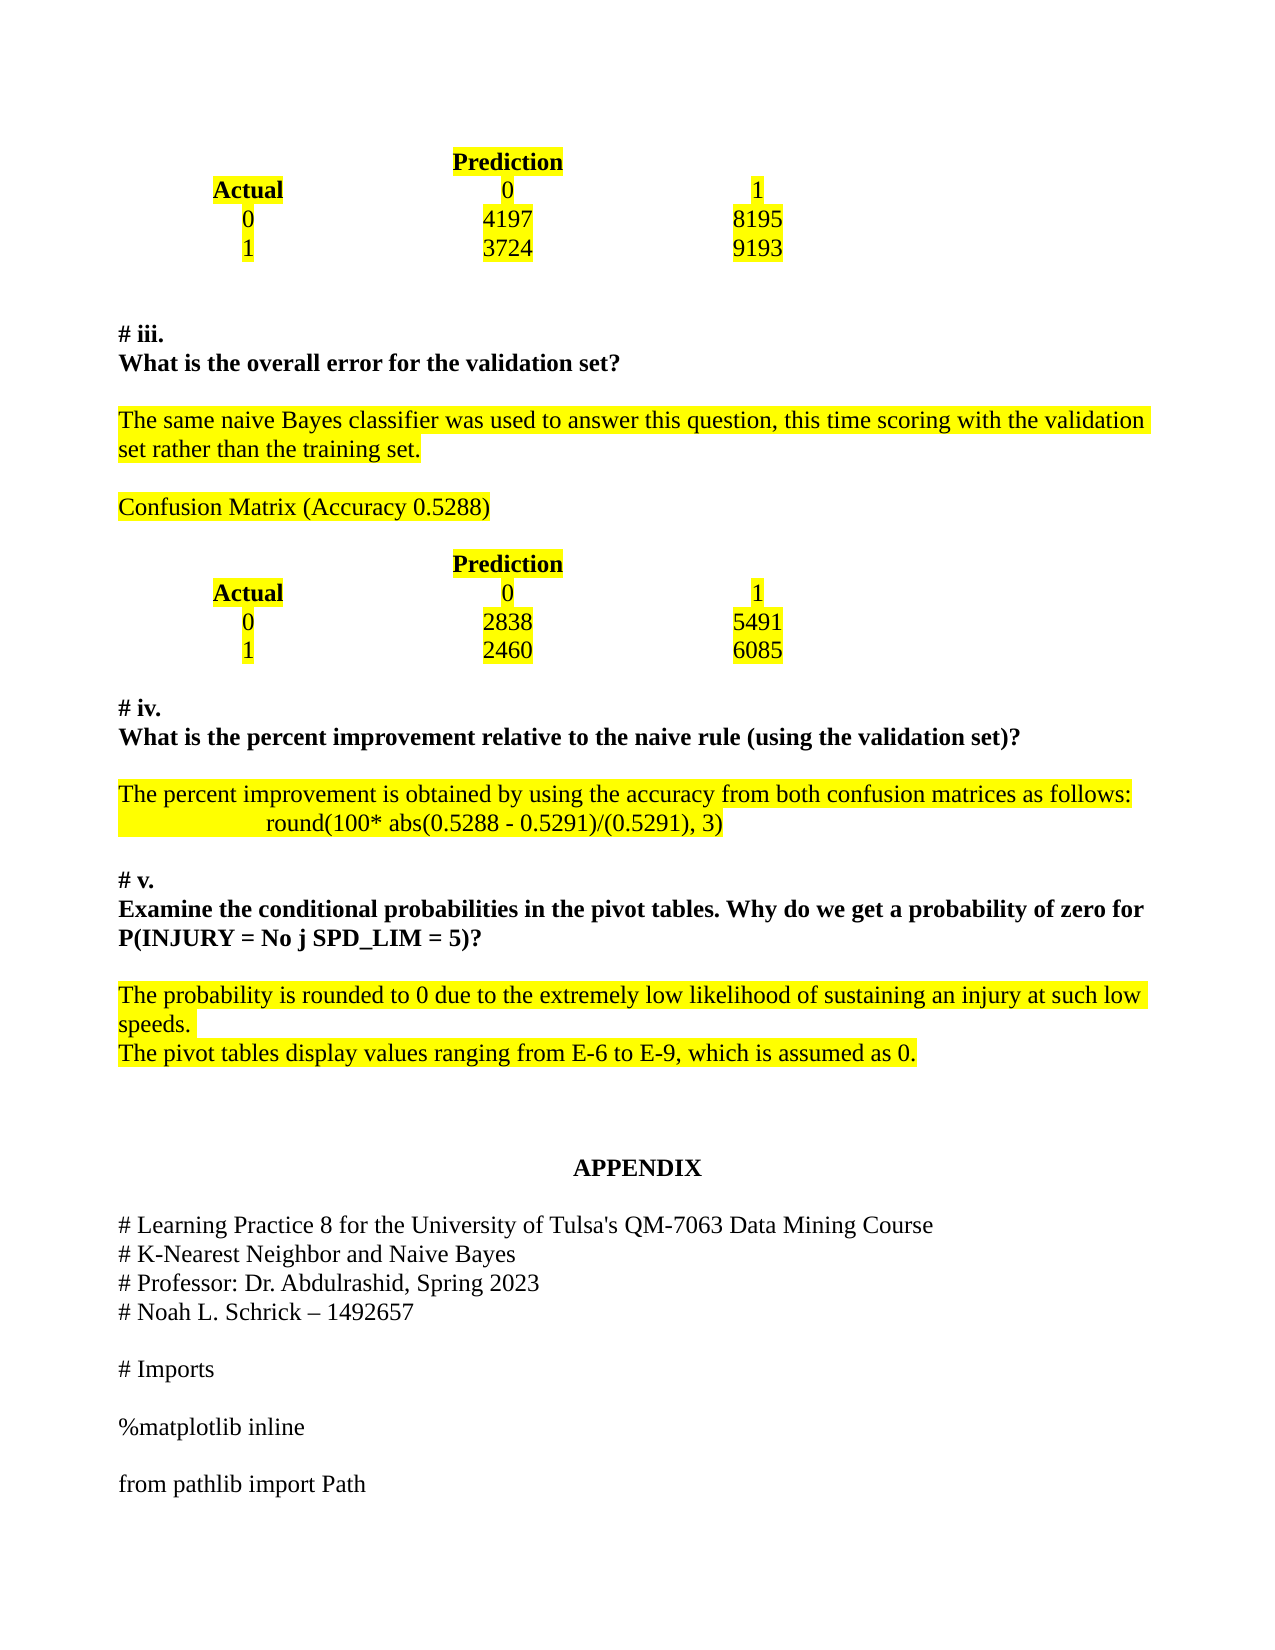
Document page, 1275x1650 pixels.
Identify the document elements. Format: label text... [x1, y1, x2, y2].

table_cell 0 [118, 204, 378, 233]
table_cell Actual [118, 176, 378, 204]
table_cell 1 [638, 578, 878, 607]
table_header [118, 549, 378, 578]
table_header [638, 147, 878, 176]
table_header Prediction [378, 549, 637, 578]
table_cell Actual [118, 578, 378, 607]
table_cell 1 [118, 233, 378, 262]
text The same naive Bayes classifier was used to answer this question, this time scoring with the validation set rather than the training set. [118, 406, 1157, 463]
table_cell 9193 [638, 233, 878, 262]
text # v. [118, 866, 1157, 894]
table_cell 2460 [378, 636, 637, 664]
text The probability is rounded to 0 due to the extremely low likelihood of sustaining an injury at such low speeds. [118, 981, 1157, 1038]
table_cell 1 [118, 636, 378, 664]
text # iv. [118, 693, 1157, 722]
text Confusion Matrix (Accuracy 0.5288) [118, 492, 1157, 521]
text APPENDIX [118, 1153, 1157, 1182]
table_cell 8195 [638, 204, 878, 233]
text %matplotlib inline [118, 1412, 1157, 1441]
table_cell 0 [118, 607, 378, 636]
table_cell 3724 [378, 233, 637, 262]
text # Noah L. Schrick – 1492657 [118, 1297, 1157, 1326]
text What is the overall error for the validation set? [118, 348, 1157, 377]
table_cell 4197 [378, 204, 637, 233]
table_cell 1 [638, 176, 878, 204]
text What is the percent improvement relative to the naive rule (using the validation set)? [118, 722, 1157, 751]
text The pivot tables display values ranging from E-6 to E-9, which is assumed as 0. [118, 1038, 1157, 1067]
text # iii. [118, 319, 1157, 348]
text Examine the conditional probabilities in the pivot tables. Why do we get a probability of zero for P(INJURY = No j SPD_LIM = 5)? [118, 894, 1157, 952]
text # Imports [118, 1354, 1157, 1383]
text from pathlib import Path [118, 1469, 1157, 1498]
table_cell 2838 [378, 607, 637, 636]
table_cell 0 [378, 176, 637, 204]
text round(100* abs(0.5288 - 0.5291)/(0.5291), 3) [118, 808, 1157, 837]
text # Learning Practice 8 for the University of Tulsa's QM-7063 Data Mining Course [118, 1211, 1157, 1239]
text The percent improvement is obtained by using the accuracy from both confusion matrices as follows: [118, 779, 1157, 808]
table_header [118, 147, 378, 176]
text # K-Nearest Neighbor and Naive Bayes [118, 1239, 1157, 1268]
table_header Prediction [378, 147, 637, 176]
table_cell 0 [378, 578, 637, 607]
table_cell 6085 [638, 636, 878, 664]
text # Professor: Dr. Abdulrashid, Spring 2023 [118, 1268, 1157, 1297]
table_header [638, 549, 878, 578]
table_cell 5491 [638, 607, 878, 636]
